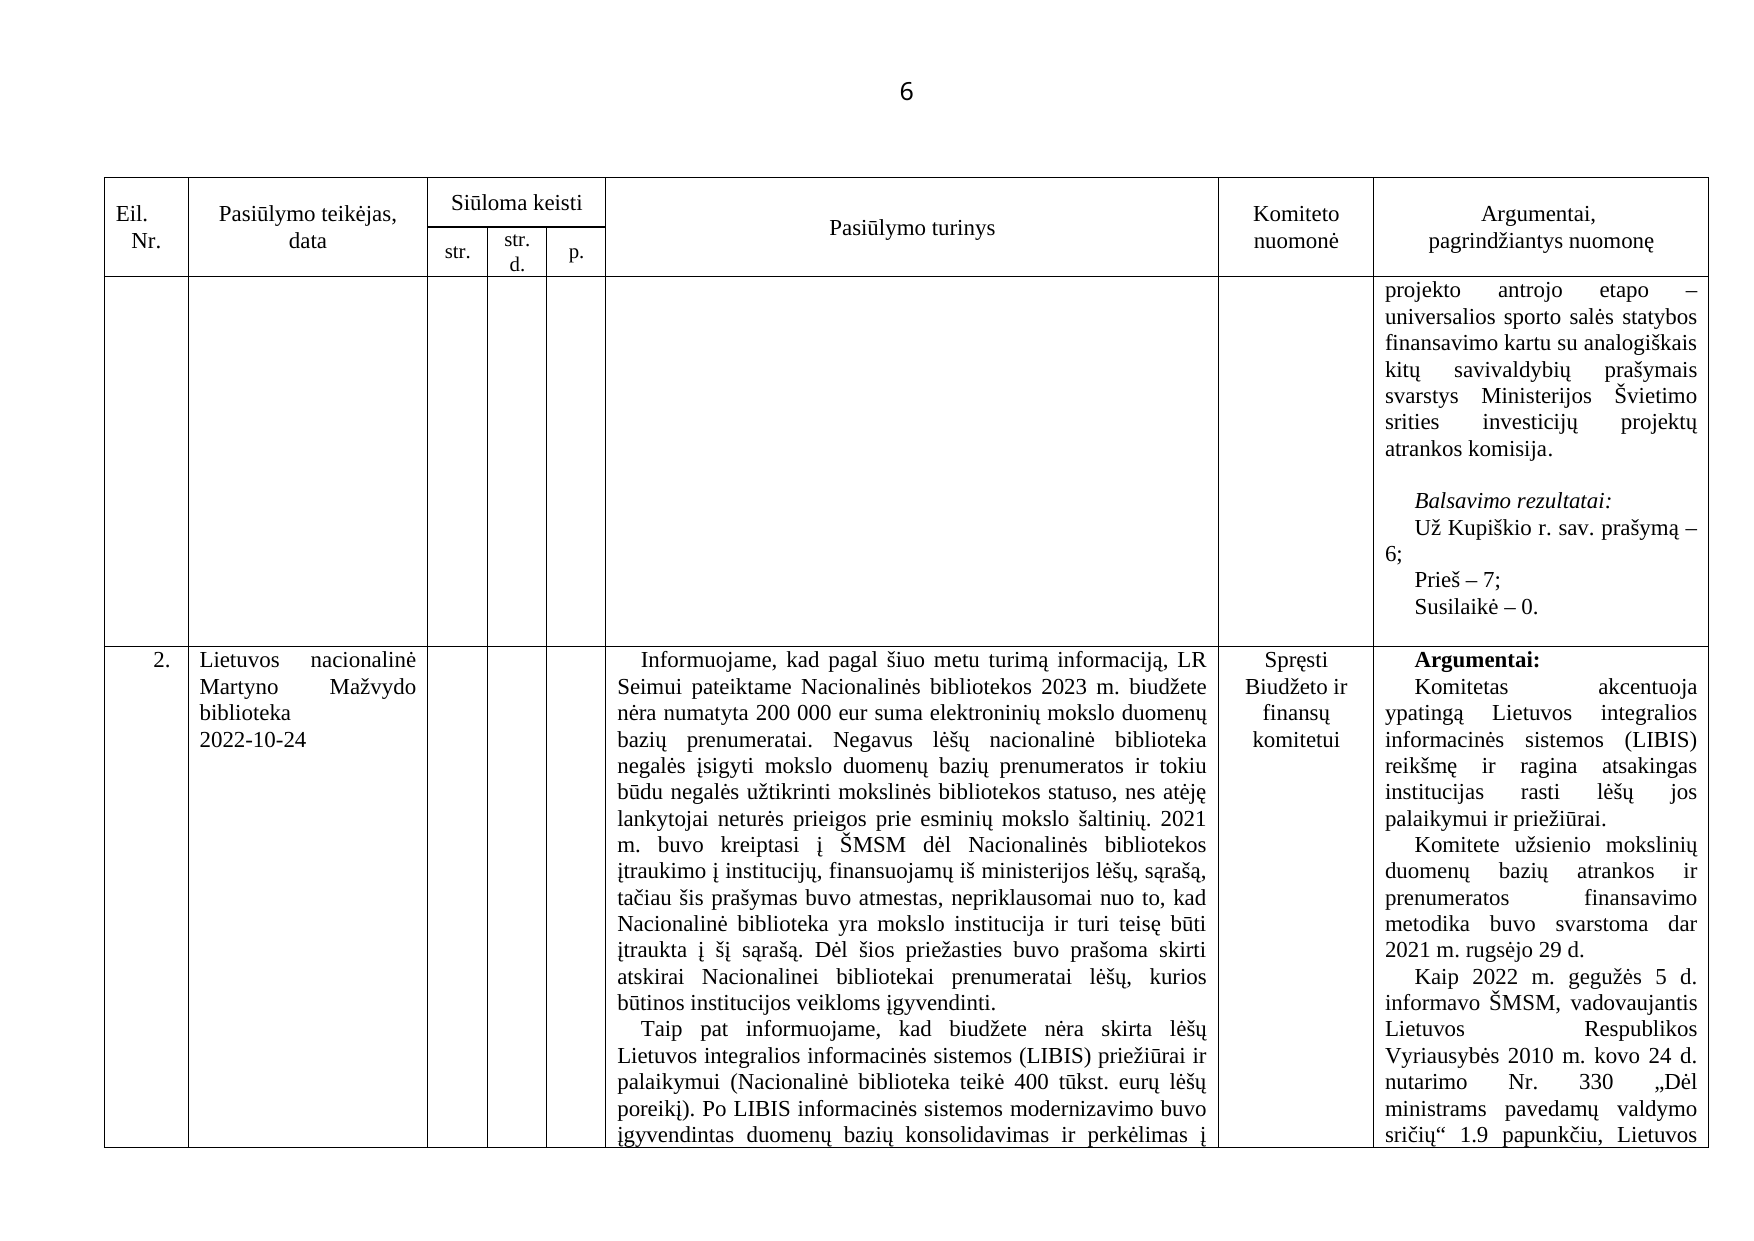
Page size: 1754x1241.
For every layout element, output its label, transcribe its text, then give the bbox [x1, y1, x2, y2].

table_cell [547, 647, 605, 1147]
table_cell p. [547, 228, 605, 276]
table_cell str. [428, 228, 487, 276]
table_cell Informuojame, kad pagal šiuo metu turimą informaciją, LR Seimui pateiktame Nacionalinės bibliotekos 2023 m. biudžete nėra numatyta 200 000 eur suma elektroninių mokslo duomenų bazių prenumeratai. Negavus lėšų nacionalinė biblioteka negalės įsigyti mokslo duomenų bazių prenumeratos ir tokiu būdu negalės užtikrinti mokslinės bibliotekos statuso, nes atėję lankytojai neturės prieigos prie esminių mokslo šaltinių. 2021 m. buvo kreiptasi į ŠMSM dėl Nacionalinės bibliotekos įtraukimo į institucijų, finansuojamų iš ministerijos lėšų, sąrašą, tačiau šis prašymas buvo atmestas, nepriklausomai nuo to, kad Nacionalinė biblioteka yra mokslo institucija ir turi teisę būti įtraukta į šį sąrašą. Dėl šios priežasties buvo prašoma skirti atskirai Nacionalinei bibliotekai prenumeratai lėšų, kurios būtinos institucijos veikloms įgyvendinti. Taip pat informuojame, kad biudžete nėra skirta lėšų Lietuvos integralios informacinės sistemos (LIBIS) priežiūrai ir palaikymui (Nacionalinė biblioteka teikė 400 tūkst. eurų lėšų poreikį). Po LIBIS informacinės sistemos modernizavimo buvo įgyvendintas duomenų bazių konsolidavimas ir perkėlimas į [606, 647, 1218, 1147]
table_cell [1219, 277, 1373, 646]
table_header Siūloma keisti [428, 178, 605, 226]
table_cell [428, 277, 487, 646]
table_cell [428, 647, 487, 1147]
table_cell [488, 647, 546, 1147]
table_cell projekto antrojo etapo – universalios sporto salės statybos finansavimo kartu su analogiškais kitų savivaldybių prašymais svarstys Ministerijos Švietimo srities investicijų projektų atrankos komisija. Balsavimo rezultatai: Už Kupiškio r. sav. prašymą – 6; Prieš – 7; Susilaikė – 0. [1374, 277, 1708, 646]
table_header Pasiūlymo teikėjas, data [189, 178, 427, 276]
table_header Eil. Nr. [105, 178, 188, 276]
table_header Komiteto nuomonė [1219, 178, 1373, 276]
table_header Pasiūlymo turinys [606, 178, 1218, 276]
table_cell [547, 277, 605, 646]
table_cell [105, 647, 188, 1147]
table_cell Lietuvos nacionalinė Martyno Mažvydo biblioteka 2022-10-24 [189, 647, 427, 1147]
table_cell str. d. [488, 228, 546, 276]
table_cell [105, 277, 188, 646]
table_cell [488, 277, 546, 646]
table_cell [606, 277, 1218, 646]
table_cell Argumentai: Komitetas akcentuoja ypatingą Lietuvos integralios informacinės sistemos (LIBIS) reikšmę ir ragina atsakingas institucijas rasti lėšų jos palaikymui ir priežiūrai. Komitete užsienio mokslinių duomenų bazių atrankos ir prenumeratos finansavimo metodika buvo svarstoma dar 2021 m. rugsėjo 29 d. Kaip 2022 m. gegužės 5 d. informavo ŠMSM, vadovaujantis Lietuvos Respublikos Vyriausybės 2010 m. kovo 24 d. nutarimo Nr. 330 „Dėl ministrams pavedamų valdymo sričių“ 1.9 papunkčiu, Lietuvos [1374, 647, 1708, 1147]
table_header Argumentai, pagrindžiantys nuomonę [1374, 178, 1708, 276]
table_cell Spręsti Biudžeto ir finansų komitetui [1219, 647, 1373, 1147]
table_cell [189, 277, 427, 646]
